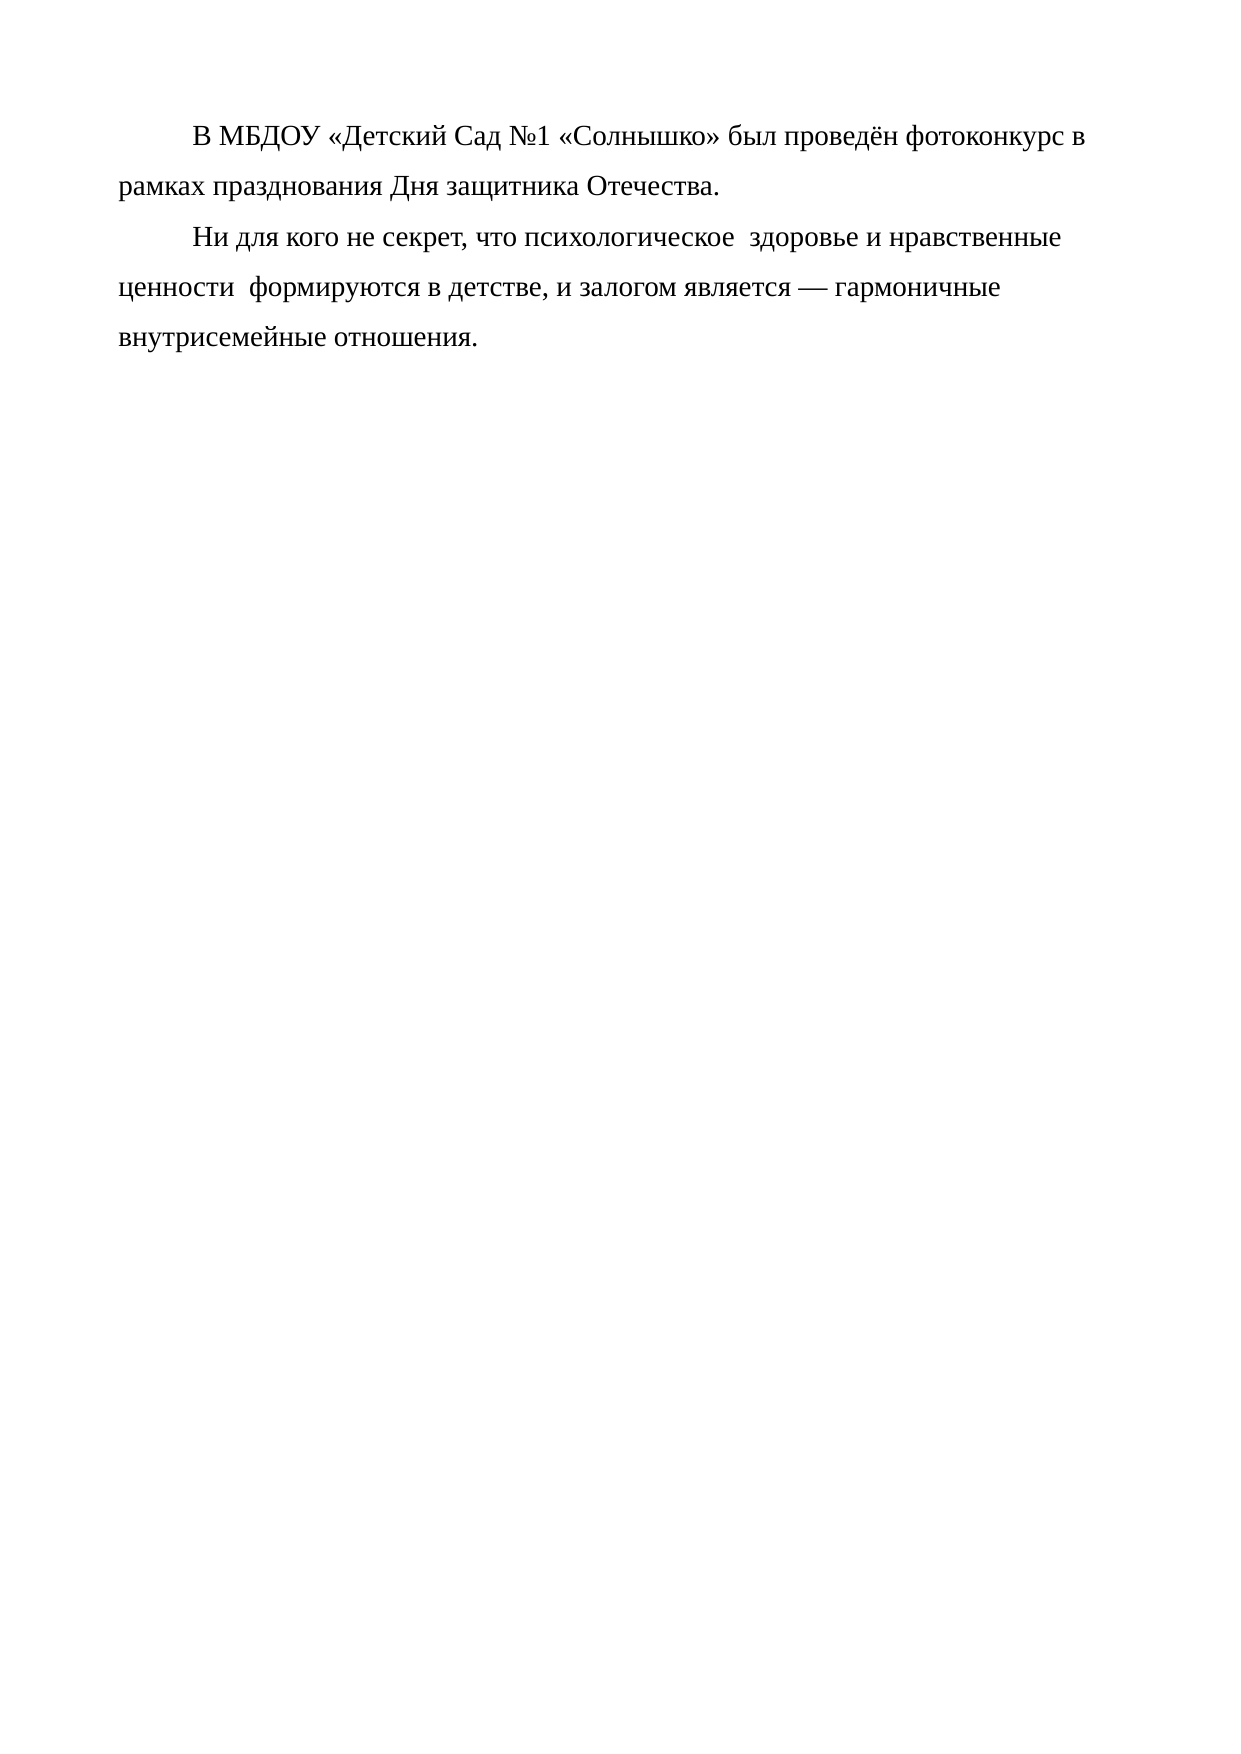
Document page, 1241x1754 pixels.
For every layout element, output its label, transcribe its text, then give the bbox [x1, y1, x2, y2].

text В МБДОУ «Детский Сад №1 «Солнышко» был проведён фотоконкурс в рамках празднования Дня защитника Отечества. [118, 118, 1122, 202]
text Ни для кого не секрет, что психологическое здоровье и нравственные ценности формируются в детстве, и залогом является — гармоничные внутрисемейные отношения. [118, 219, 1122, 353]
